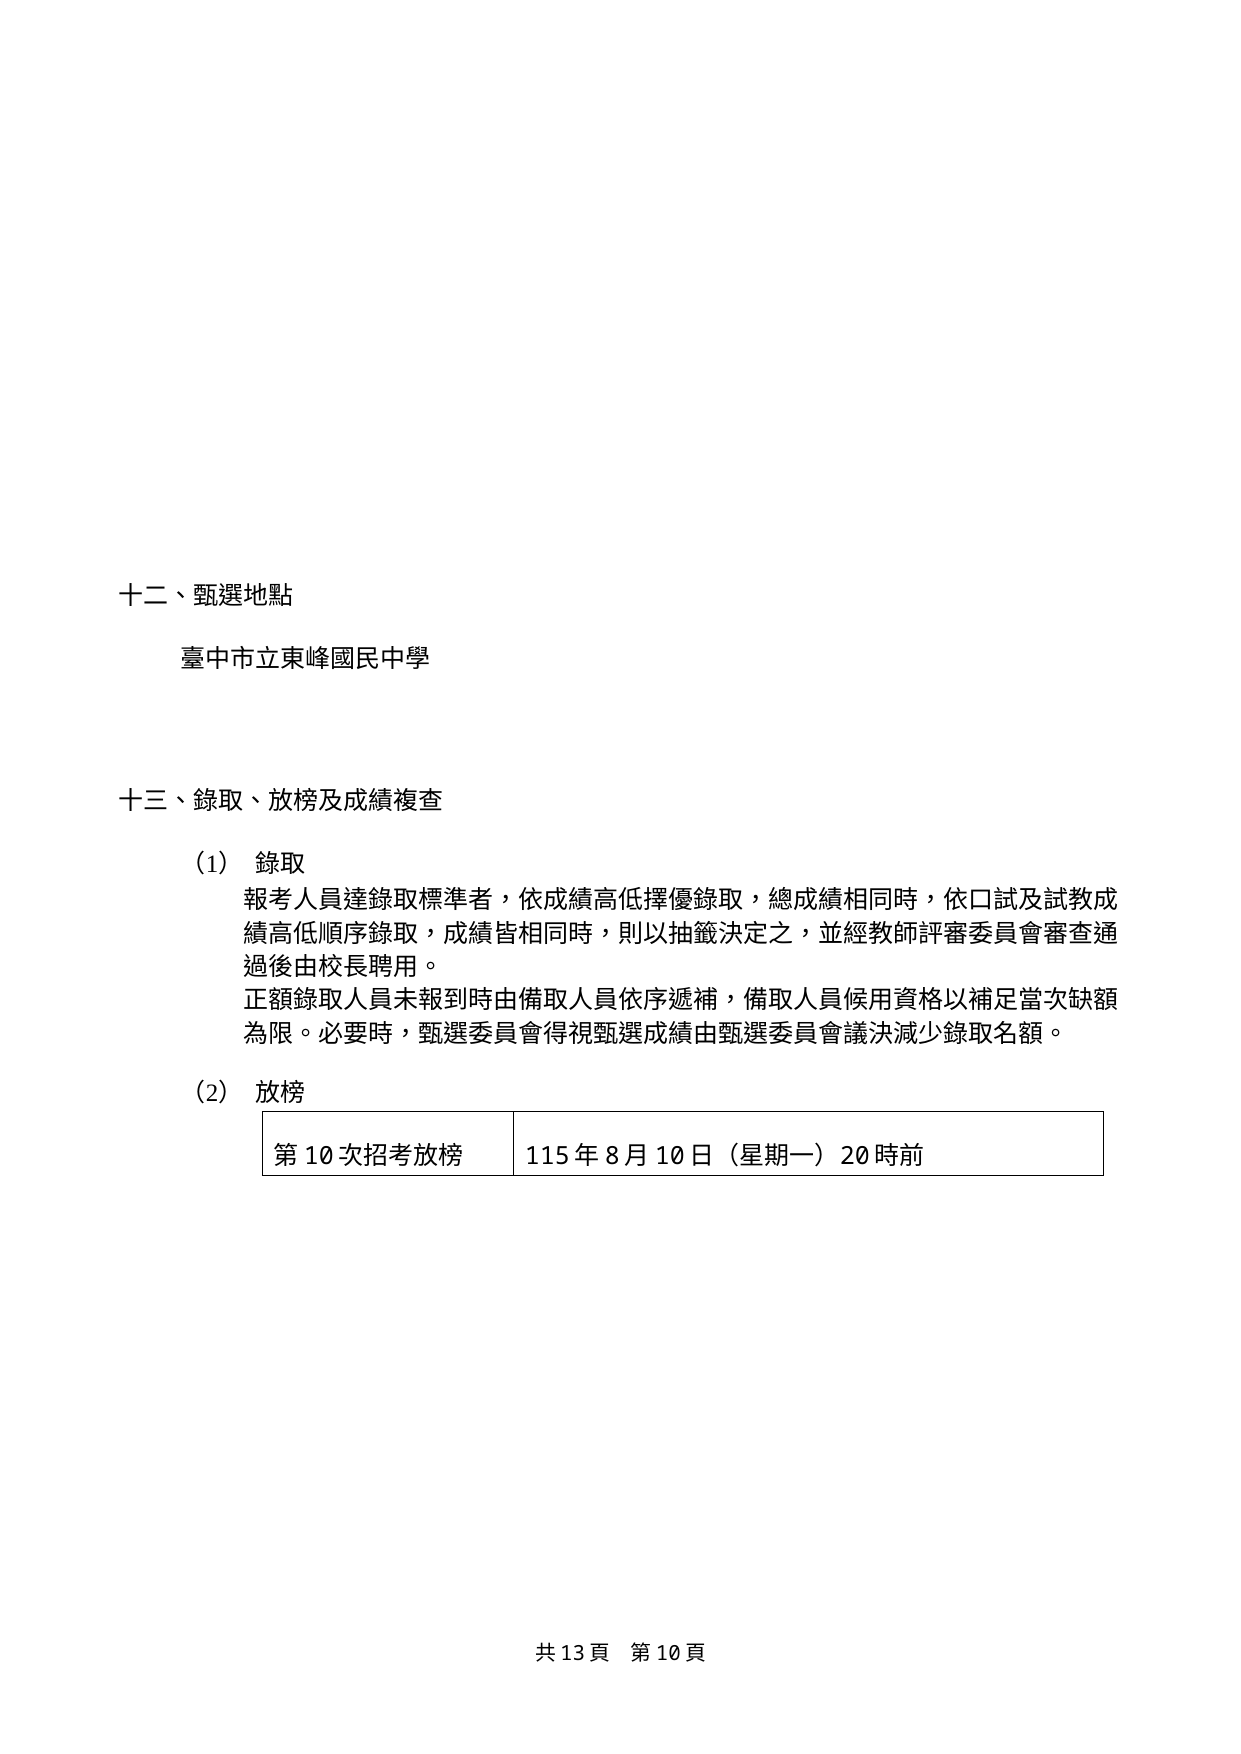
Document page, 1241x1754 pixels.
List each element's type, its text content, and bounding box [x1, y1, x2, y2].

text 報考人員達錄取標準者，依成績高低擇優錄取，總成績相同時，依口試及試教成績高低順序錄取，成績皆相同時，則以抽籤決定之，並經教師評審委員會審查通過後由校長聘用。 [243, 882, 1122, 982]
text 臺中市立東峰國民中學 [181, 615, 1122, 677]
list 放榜 [181, 1049, 1122, 1111]
text 十三、錄取、放榜及成績複查 [118, 757, 1122, 819]
text 正額錄取人員未報到時由備取人員依序遞補，備取人員候用資格以補足當次缺額為限。必要時，甄選委員會得視甄選成績由甄選委員會議決減少錄取名額。 [243, 982, 1122, 1049]
table_header 第10次招考放榜 [263, 1112, 513, 1175]
table_header 115年8月10日（星期一）20時前 [514, 1112, 1103, 1175]
list 錄取 [181, 819, 1122, 882]
text 十二、甄選地點 [118, 552, 1122, 615]
